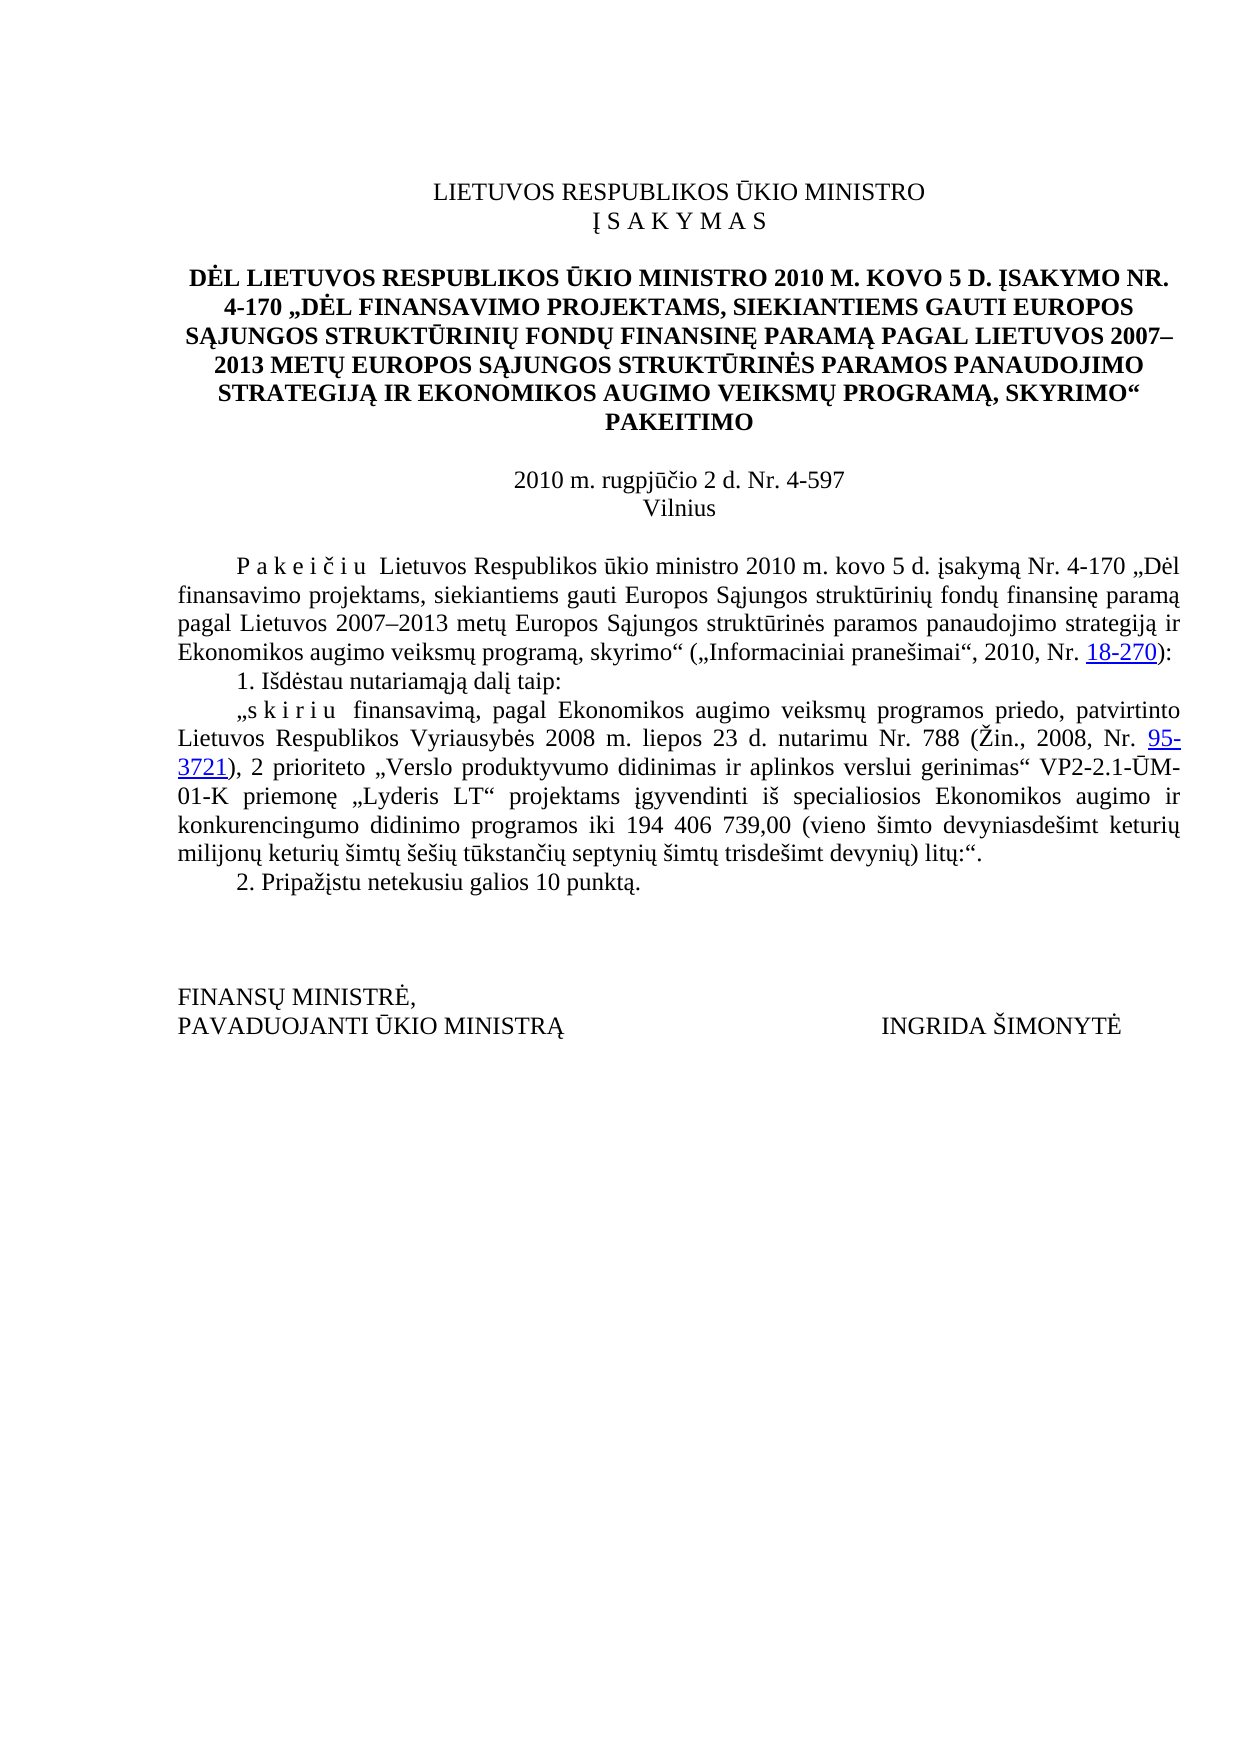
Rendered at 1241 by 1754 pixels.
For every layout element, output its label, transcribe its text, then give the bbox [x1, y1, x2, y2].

text 2. Pripažįstu netekusiu galios 10 punktą. [177, 867, 1181, 896]
text Finansų ministrė, [177, 982, 1181, 1011]
text 1. Išdėstau nutariamąją dalį taip: [177, 666, 1181, 695]
text pavaduojanti ūkio ministrą Ingrida Šimonytė [177, 1011, 1181, 1040]
text Vilnius [177, 493, 1181, 522]
text „skiriu finansavimą, pagal Ekonomikos augimo veiksmų programos priedo, patvirtinto Lietuvos Respublikos Vyriausybės 2008 m. liepos 23 d. nutarimu Nr. 788 (Žin., 2008, Nr. 95-3721), 2 prioriteto „Verslo produktyvumo didinimas ir aplinkos verslui gerinimas“ VP2-2.1-ŪM-01-K priemonę „Lyderis LT“ projektams įgyvendinti iš specialiosios Ekonomikos augimo ir konkurencingumo didinimo programos iki 194 406 739,00 (vieno šimto devyniasdešimt keturių milijonų keturių šimtų šešių tūkstančių septynių šimtų trisdešimt devynių) litų:“. [177, 695, 1181, 867]
text DĖL LIETUVOS RESPUBLIKOS ŪKIO MINISTRO 2010 M. KOVO 5 D. ĮSAKYMO NR. 4-170 „DĖL FINANSAVIMO PROJEKTAMS, SIEKIANTIEMS GAUTI EUROPOS SĄJUNGOS STRUKTŪRINIŲ FONDŲ FINANSINĘ PARAMĄ PAGAL LIETUVOS 2007–2013 METŲ EUROPOS SĄJUNGOS STRUKTŪRINĖS PARAMOS PANAUDOJIMO STRATEGIJĄ IR EKONOMIKOS AUGIMO VEIKSMŲ PROGRAMĄ, SKYRIMO“ PAKEITIMO [177, 263, 1181, 436]
text ĮSAKYMAS [177, 206, 1181, 235]
text LIETUVOS RESPUBLIKOS ŪKIO MINISTRO [177, 177, 1181, 206]
text Pakeičiu Lietuvos Respublikos ūkio ministro 2010 m. kovo 5 d. įsakymą Nr. 4-170 „Dėl finansavimo projektams, siekiantiems gauti Europos Sąjungos struktūrinių fondų finansinę paramą pagal Lietuvos 2007–2013 metų Europos Sąjungos struktūrinės paramos panaudojimo strategiją ir Ekonomikos augimo veiksmų programą, skyrimo“ („Informaciniai pranešimai“, 2010, Nr. 18-270): [177, 551, 1181, 666]
text 2010 m. rugpjūčio 2 d. Nr. 4-597 [177, 465, 1181, 493]
